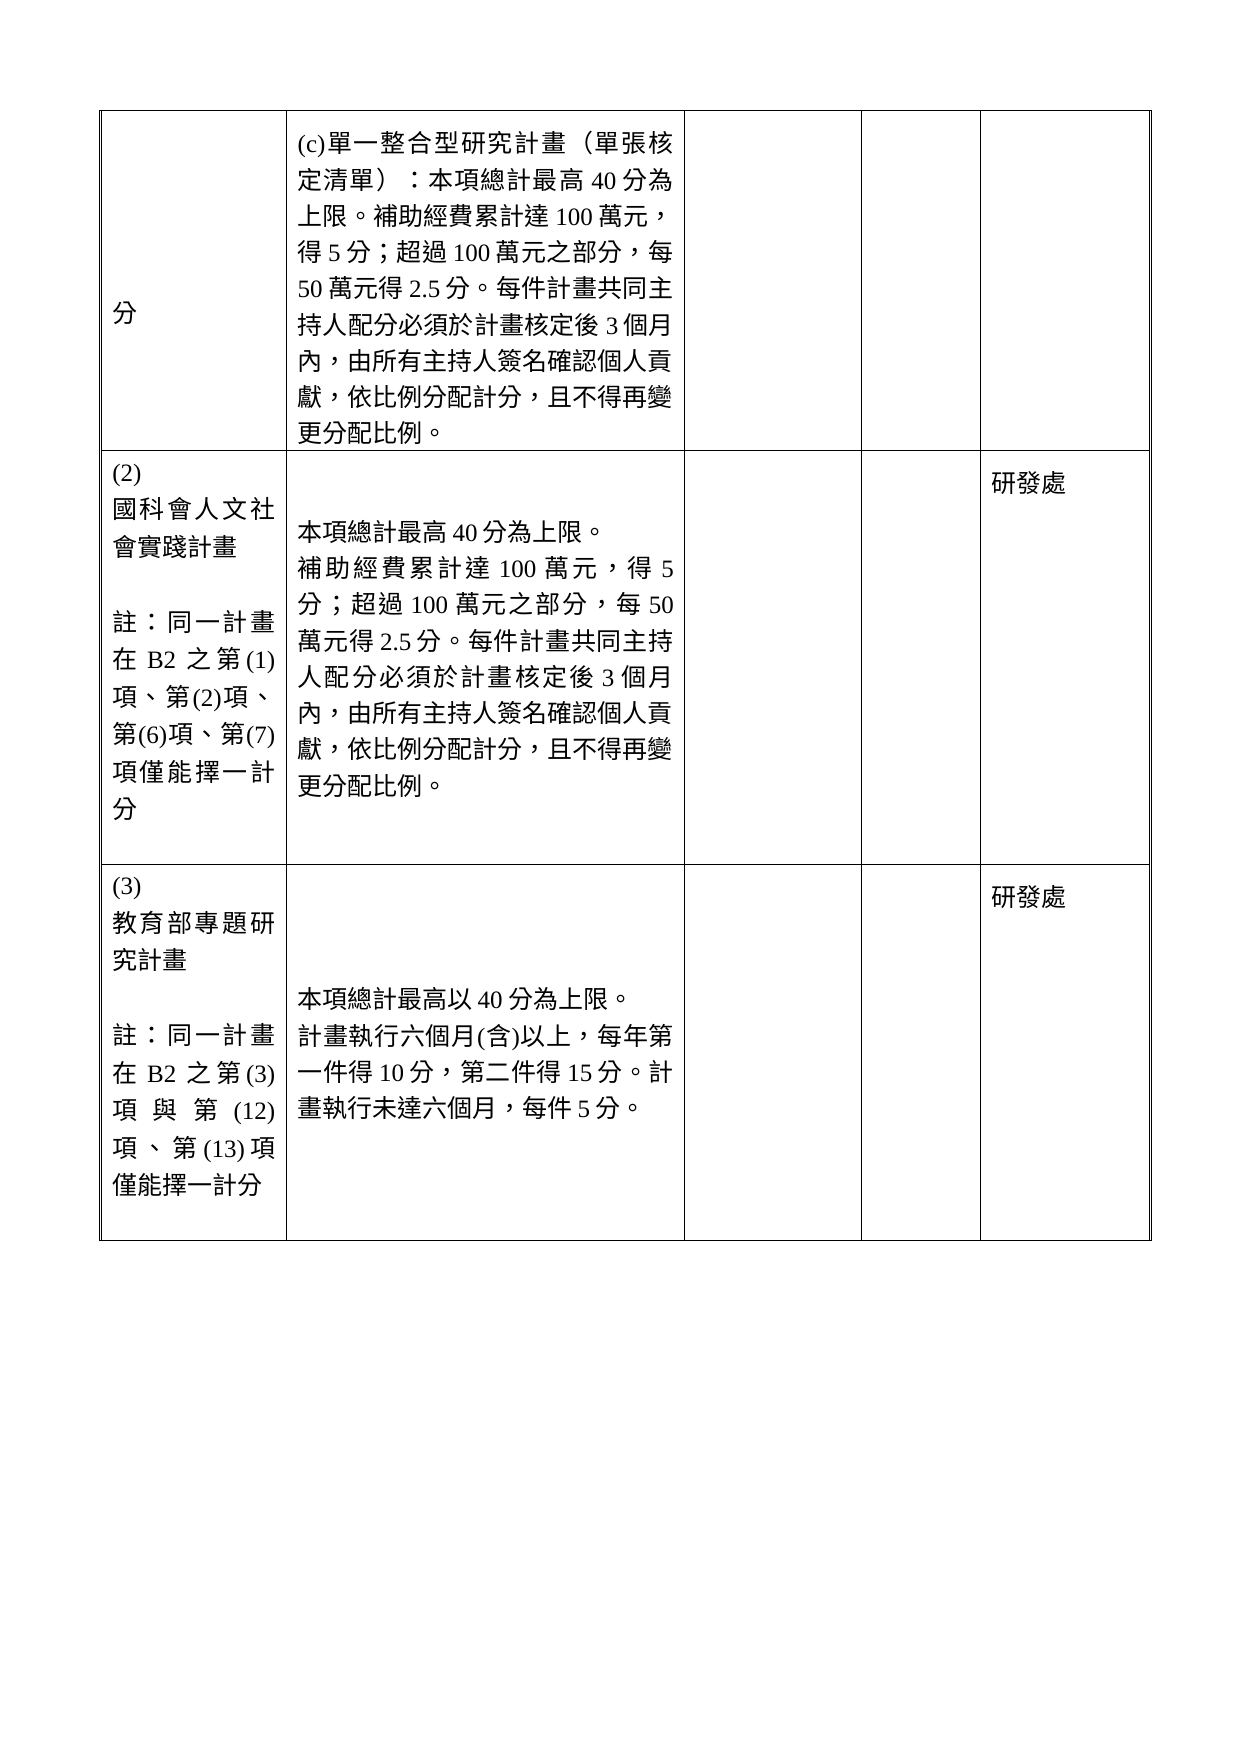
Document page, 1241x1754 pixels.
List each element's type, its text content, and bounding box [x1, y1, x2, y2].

table_cell 分 [102, 111, 286, 450]
table_cell [685, 451, 861, 864]
table_cell [862, 451, 980, 864]
table_cell 研發處 [981, 451, 1149, 864]
table_cell [685, 865, 861, 1240]
table_cell (2) 國科會人文社會實踐計畫 註：同一計畫在B2之第(1)項、第(2)項、第(6)項、第(7)項僅能擇一計分 [102, 451, 286, 864]
table_cell 本項總計最高40分為上限。 補助經費累計達100萬元，得5分；超過100萬元之部分，每50萬元得2.5分。每件計畫共同主持人配分必須於計畫核定後3個月內，由所有主持人簽名確認個人貢獻，依比例分配計分，且不得再變更分配比例。 [287, 451, 684, 864]
table_cell [862, 111, 980, 450]
table_cell (c)單一整合型研究計畫（單張核定清單）：本項總計最高40分為上限。補助經費累計達100萬元，得5分；超過100萬元之部分，每50萬元得2.5分。每件計畫共同主持人配分必須於計畫核定後3個月內，由所有主持人簽名確認個人貢獻，依比例分配計分，且不得再變更分配比例。 [287, 111, 684, 450]
table_cell 本項總計最高以40 分為上限。 計畫執行六個月(含)以上，每年第一件得10分，第二件得15分。計畫執行未達六個月，每件5分。 [287, 865, 684, 1240]
table_cell [981, 111, 1149, 450]
table_cell (3) 教育部專題研究計畫 註：同一計畫在B2之第(3)項與第(12)項、第(13)項僅能擇一計分 [102, 865, 286, 1240]
table_cell [685, 111, 861, 450]
table_cell 研發處 [981, 865, 1149, 1240]
table_cell [862, 865, 980, 1240]
